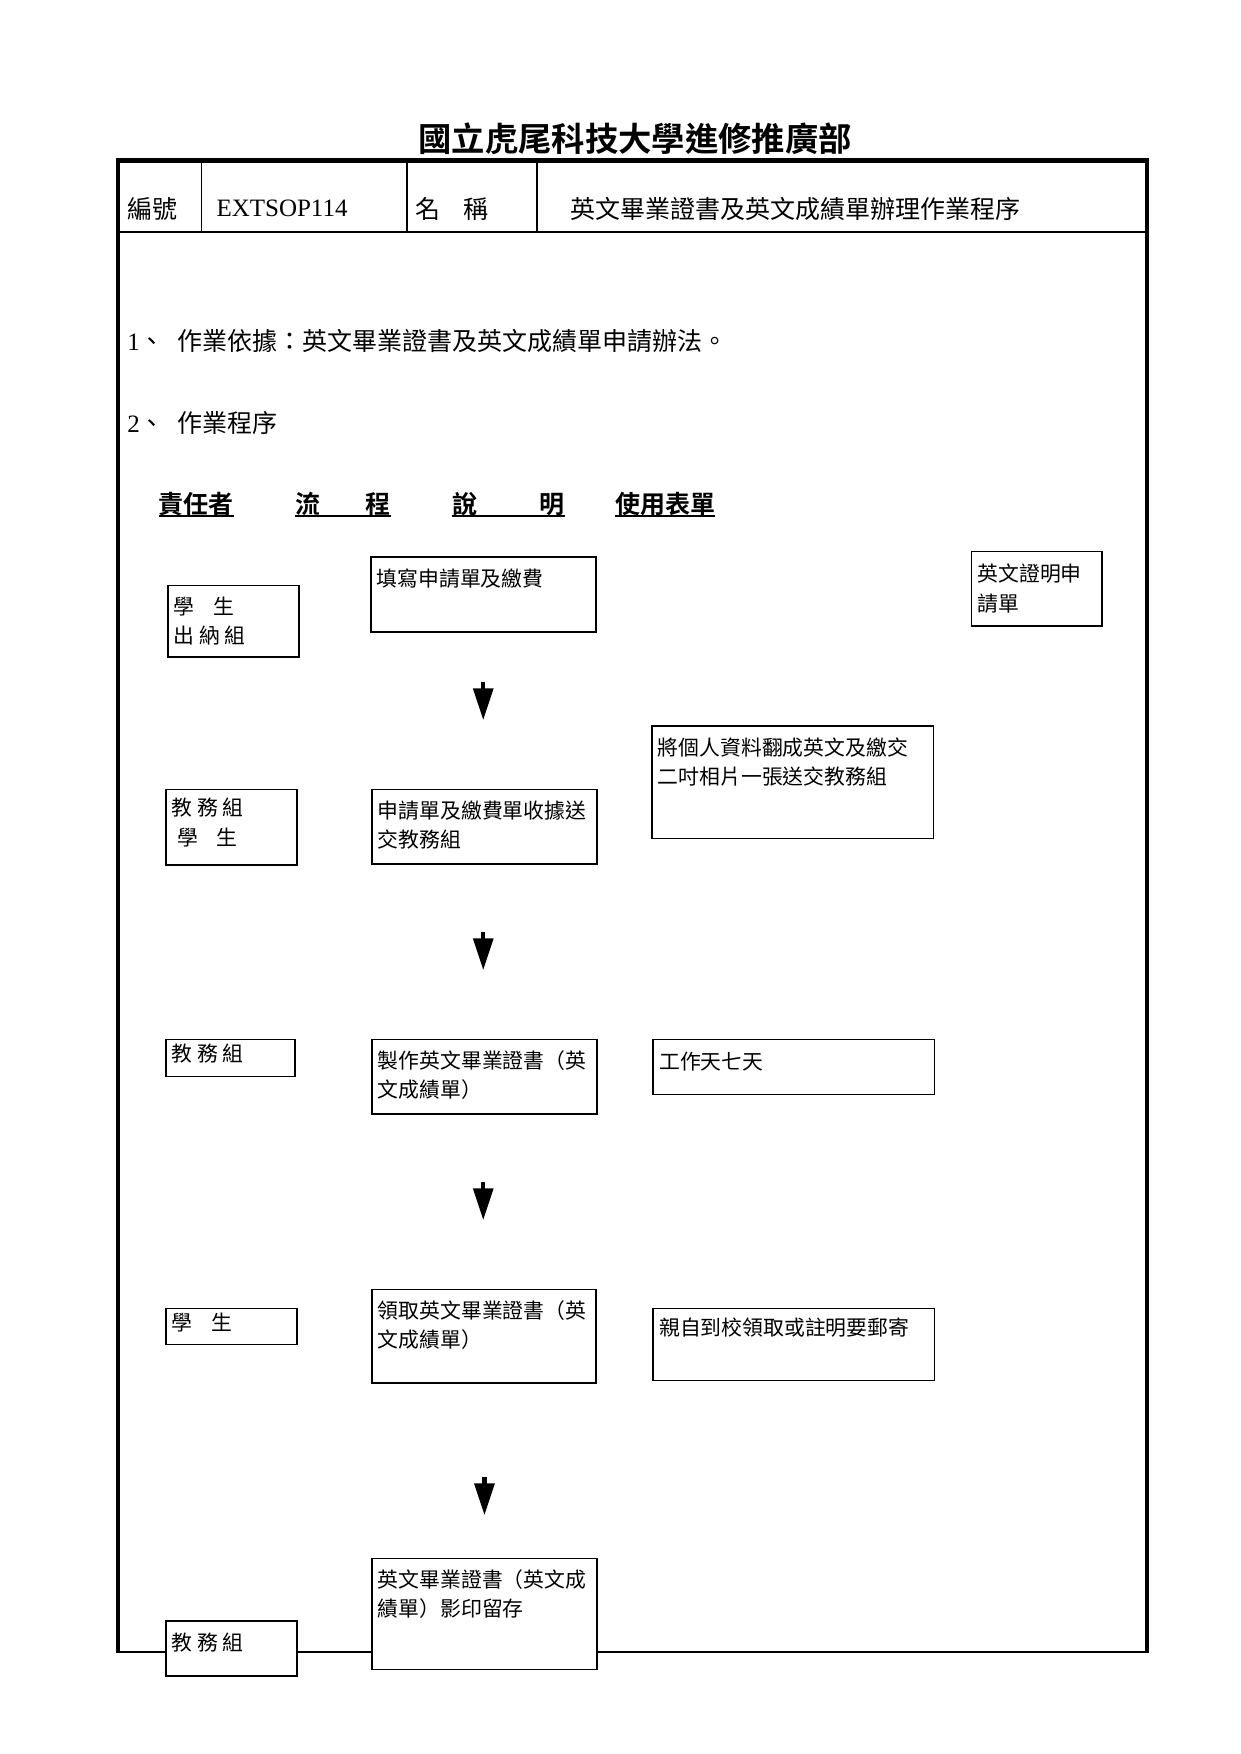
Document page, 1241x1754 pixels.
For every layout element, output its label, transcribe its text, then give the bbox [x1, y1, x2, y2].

table_header EXTSOP114 [202, 163, 406, 231]
table_header 英文畢業證書及英文成績單辦理作業程序 [538, 163, 1145, 231]
table_cell 作業依據：英文畢業證書及英文成績單申請辦法。 作業程序 責任者 流 程 說 明 使用表單 [120, 233, 1145, 1651]
table_header 編號 [120, 163, 201, 231]
text 國立虎尾科技大學進修推廣部 [118, 96, 1152, 158]
table_header 名 稱 [408, 163, 536, 231]
